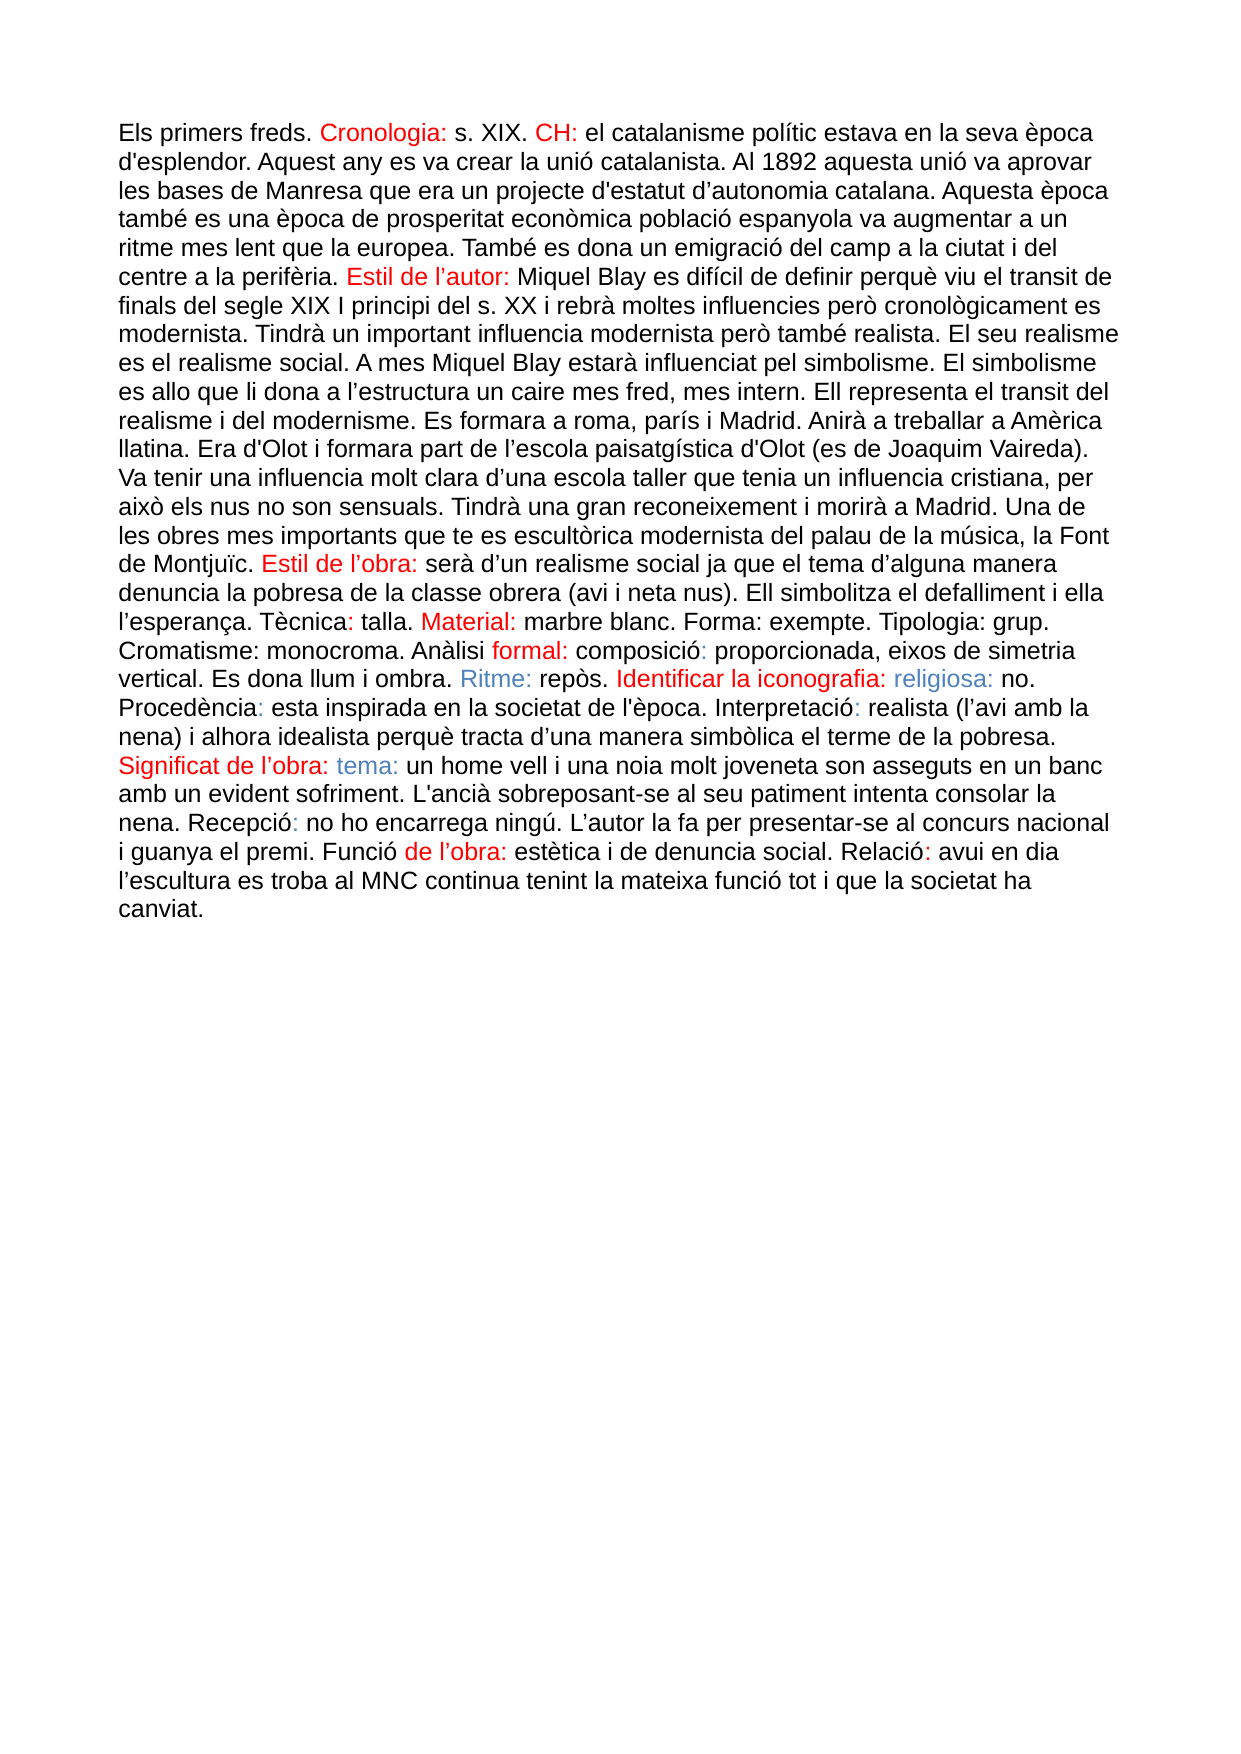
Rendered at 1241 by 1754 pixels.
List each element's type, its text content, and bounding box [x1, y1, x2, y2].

text Els primers freds. Cronologia: s. XIX. CH: el catalanisme polític estava en la seva època d'esplendor. Aquest any es va crear la unió catalanista. Al 1892 aquesta unió va aprovar les bases de Manresa que era un projecte d'estatut d’autonomia catalana. Aquesta època també es una època de prosperitat econòmica població espanyola va augmentar a un ritme mes lent que la europea. També es dona un emigració del camp a la ciutat i del centre a la perifèria. Estil de l’autor: Miquel Blay es difícil de definir perquè viu el transit de finals del segle XIX I principi del s. XX i rebrà moltes influencies però cronològicament es modernista. Tindrà un important influencia modernista però també realista. El seu realisme es el realisme social. A mes Miquel Blay estarà influenciat pel simbolisme. El simbolisme es allo que li dona a l’estructura un caire mes fred, mes intern. Ell representa el transit del realisme i del modernisme. Es formara a roma, parís i Madrid. Anirà a treballar a Amèrica llatina. Era d'Olot i formara part de l’escola paisatgística d'Olot (es de Joaquim Vaireda). Va tenir una influencia molt clara d’una escola taller que tenia un influencia cristiana, per això els nus no son sensuals. Tindrà una gran reconeixement i morirà a Madrid. Una de les obres mes importants que te es escultòrica modernista del palau de la música, la Font de Montjuïc. Estil de l’obra: serà d’un realisme social ja que el tema d’alguna manera denuncia la pobresa de la classe obrera (avi i neta nus). Ell simbolitza el defalliment i ella l’esperança. Tècnica: talla. Material: marbre blanc. Forma: exempte. Tipologia: grup. Cromatisme: monocroma. Anàlisi formal: composició: proporcionada, eixos de simetria vertical. Es dona llum i ombra. Ritme: repòs. Identificar la iconografia: religiosa: no. Procedència: esta inspirada en la societat de l'època. Interpretació: realista (l’avi amb la nena) i alhora idealista perquè tracta d’una manera simbòlica el terme de la pobresa. Significat de l’obra: tema: un home vell i una noia molt joveneta son asseguts en un banc amb un evident sofriment. L'ancià sobreposant-se al seu patiment intenta consolar la nena. Recepció: no ho encarrega ningú. L’autor la fa per presentar-se al concurs nacional i guanya el premi. Funció de l’obra: estètica i de denuncia social. Relació: avui en dia l’escultura es troba al MNC continua tenint la mateixa funció tot i que la societat ha canviat. [118, 118, 1122, 923]
